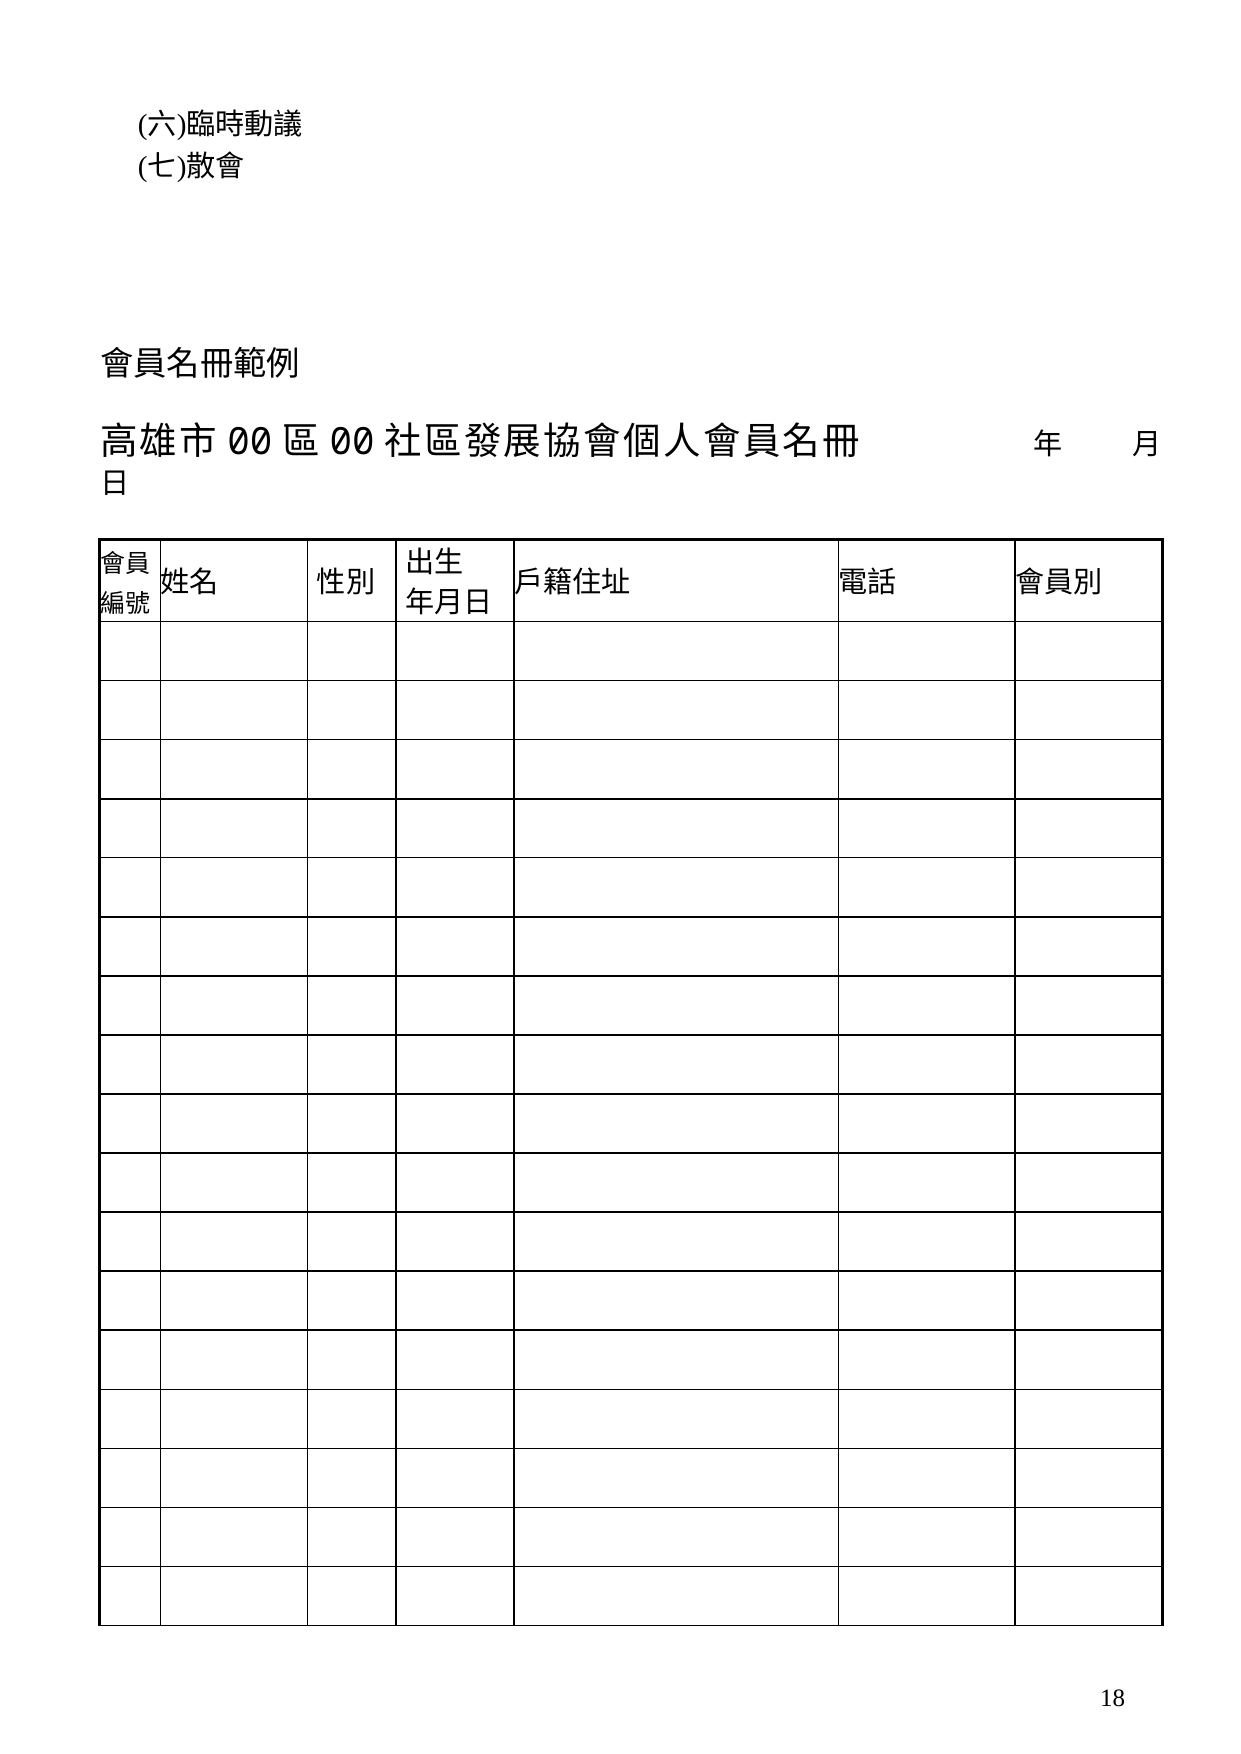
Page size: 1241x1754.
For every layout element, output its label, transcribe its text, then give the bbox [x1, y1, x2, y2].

table_cell [515, 800, 838, 857]
table_cell [161, 1331, 307, 1388]
table_cell [515, 1390, 838, 1447]
table_cell [1016, 977, 1161, 1034]
table_cell [839, 977, 1014, 1034]
table_cell [839, 1154, 1014, 1211]
table_cell [1016, 1036, 1161, 1093]
table_cell [308, 681, 395, 739]
table_cell [397, 622, 513, 680]
table_cell [397, 1095, 513, 1152]
table_cell [839, 622, 1014, 680]
table_cell [839, 1272, 1014, 1329]
table_cell [839, 1567, 1014, 1625]
table_cell [161, 1390, 307, 1447]
table_cell [515, 977, 838, 1034]
table_cell [397, 681, 513, 739]
table_header 戶籍住址 [515, 541, 838, 621]
table_cell [515, 1095, 838, 1152]
table_cell [839, 1449, 1014, 1507]
table_cell [515, 1449, 838, 1507]
table_header 姓名 [161, 541, 307, 621]
table_cell [397, 858, 513, 916]
table_cell [1016, 1390, 1161, 1447]
table_cell [1016, 681, 1161, 739]
table_cell [308, 1272, 395, 1329]
table_cell [161, 1508, 307, 1566]
table_cell [515, 1331, 838, 1388]
table_cell [101, 740, 160, 798]
table_cell [101, 918, 160, 975]
table_cell [839, 800, 1014, 857]
table_cell [839, 858, 1014, 916]
table_cell [308, 622, 395, 680]
text 高雄市00區00社區發展協會個人會員名冊 年 月 日 [100, 422, 1162, 502]
table_cell [839, 740, 1014, 798]
table_cell [161, 977, 307, 1034]
table_header 性別 [308, 541, 395, 621]
table_cell [515, 1567, 838, 1625]
text (七)散會 [138, 143, 1162, 185]
table_cell [308, 1508, 395, 1566]
table_cell [515, 918, 838, 975]
table_cell [397, 1390, 513, 1447]
table_cell [101, 1154, 160, 1211]
table_cell [515, 1272, 838, 1329]
table_cell [101, 800, 160, 857]
table_cell [515, 740, 838, 798]
table_cell [308, 977, 395, 1034]
table_cell [515, 622, 838, 680]
table_cell [161, 622, 307, 680]
table_cell [839, 1390, 1014, 1447]
table_cell [397, 1508, 513, 1566]
table_cell [308, 1390, 395, 1447]
table_cell [1016, 1508, 1161, 1566]
table_cell [101, 1272, 160, 1329]
table_cell [515, 681, 838, 739]
table_header 會員編號姓名 [101, 541, 160, 621]
table_cell [308, 1449, 395, 1507]
table_cell [839, 681, 1014, 739]
table_cell [161, 1449, 307, 1507]
table_cell [161, 1213, 307, 1270]
table_cell [101, 1213, 160, 1270]
table_cell [101, 681, 160, 739]
table_cell [397, 1567, 513, 1625]
table_cell [161, 1272, 307, 1329]
table_cell [839, 1213, 1014, 1270]
table_cell [101, 1508, 160, 1566]
table_cell [397, 1272, 513, 1329]
table_header 會員別 [1016, 541, 1161, 621]
table_cell [397, 1331, 513, 1388]
table_cell [308, 1095, 395, 1152]
table_cell [308, 1213, 395, 1270]
table_cell [1016, 1095, 1161, 1152]
table_cell [839, 1095, 1014, 1152]
table_cell [101, 977, 160, 1034]
table_header 出生 年月日 [397, 541, 513, 621]
table_cell [397, 1449, 513, 1507]
table_cell [101, 1095, 160, 1152]
table_cell [161, 1036, 307, 1093]
table_header 電話 [839, 541, 1014, 621]
table_cell [161, 1154, 307, 1211]
table_cell [1016, 800, 1161, 857]
table_cell [839, 918, 1014, 975]
table_cell [308, 1154, 395, 1211]
table_cell [308, 1331, 395, 1388]
table_cell [101, 1331, 160, 1388]
table_cell [161, 681, 307, 739]
table_cell [1016, 918, 1161, 975]
table_cell [308, 858, 395, 916]
table_cell [308, 1567, 395, 1625]
table_cell [308, 800, 395, 857]
table_cell [101, 1567, 160, 1625]
table_cell [101, 1449, 160, 1507]
table_cell [839, 1331, 1014, 1388]
text (六)臨時動議 [138, 100, 1162, 143]
table_cell [839, 1036, 1014, 1093]
table_cell [161, 800, 307, 857]
table_cell [515, 1036, 838, 1093]
table_cell [397, 740, 513, 798]
table_cell [397, 1036, 513, 1093]
table_cell [515, 1154, 838, 1211]
table_cell [1016, 1272, 1161, 1329]
table_cell [397, 1213, 513, 1270]
table_cell [308, 1036, 395, 1093]
table_cell [161, 1095, 307, 1152]
table_cell [1016, 1331, 1161, 1388]
table_cell [1016, 1213, 1161, 1270]
table_cell [1016, 858, 1161, 916]
table_cell [161, 858, 307, 916]
table_cell [839, 1508, 1014, 1566]
table_cell [397, 977, 513, 1034]
table_cell [1016, 1449, 1161, 1507]
text 會員名冊範例 [100, 343, 1162, 383]
table_cell [101, 1036, 160, 1093]
table_cell [397, 1154, 513, 1211]
table_cell [161, 1567, 307, 1625]
table_cell [101, 858, 160, 916]
table_cell [161, 740, 307, 798]
table_cell [397, 800, 513, 857]
table_cell [308, 740, 395, 798]
table_cell [1016, 1154, 1161, 1211]
table_cell [515, 858, 838, 916]
table_cell [1016, 1567, 1161, 1625]
table_cell [515, 1213, 838, 1270]
table_cell [161, 918, 307, 975]
table_cell [101, 622, 160, 680]
table_cell [515, 1508, 838, 1566]
table_cell [101, 1390, 160, 1447]
table_cell [397, 918, 513, 975]
table_cell [1016, 622, 1161, 680]
table_cell [308, 918, 395, 975]
table_cell [1016, 740, 1161, 798]
